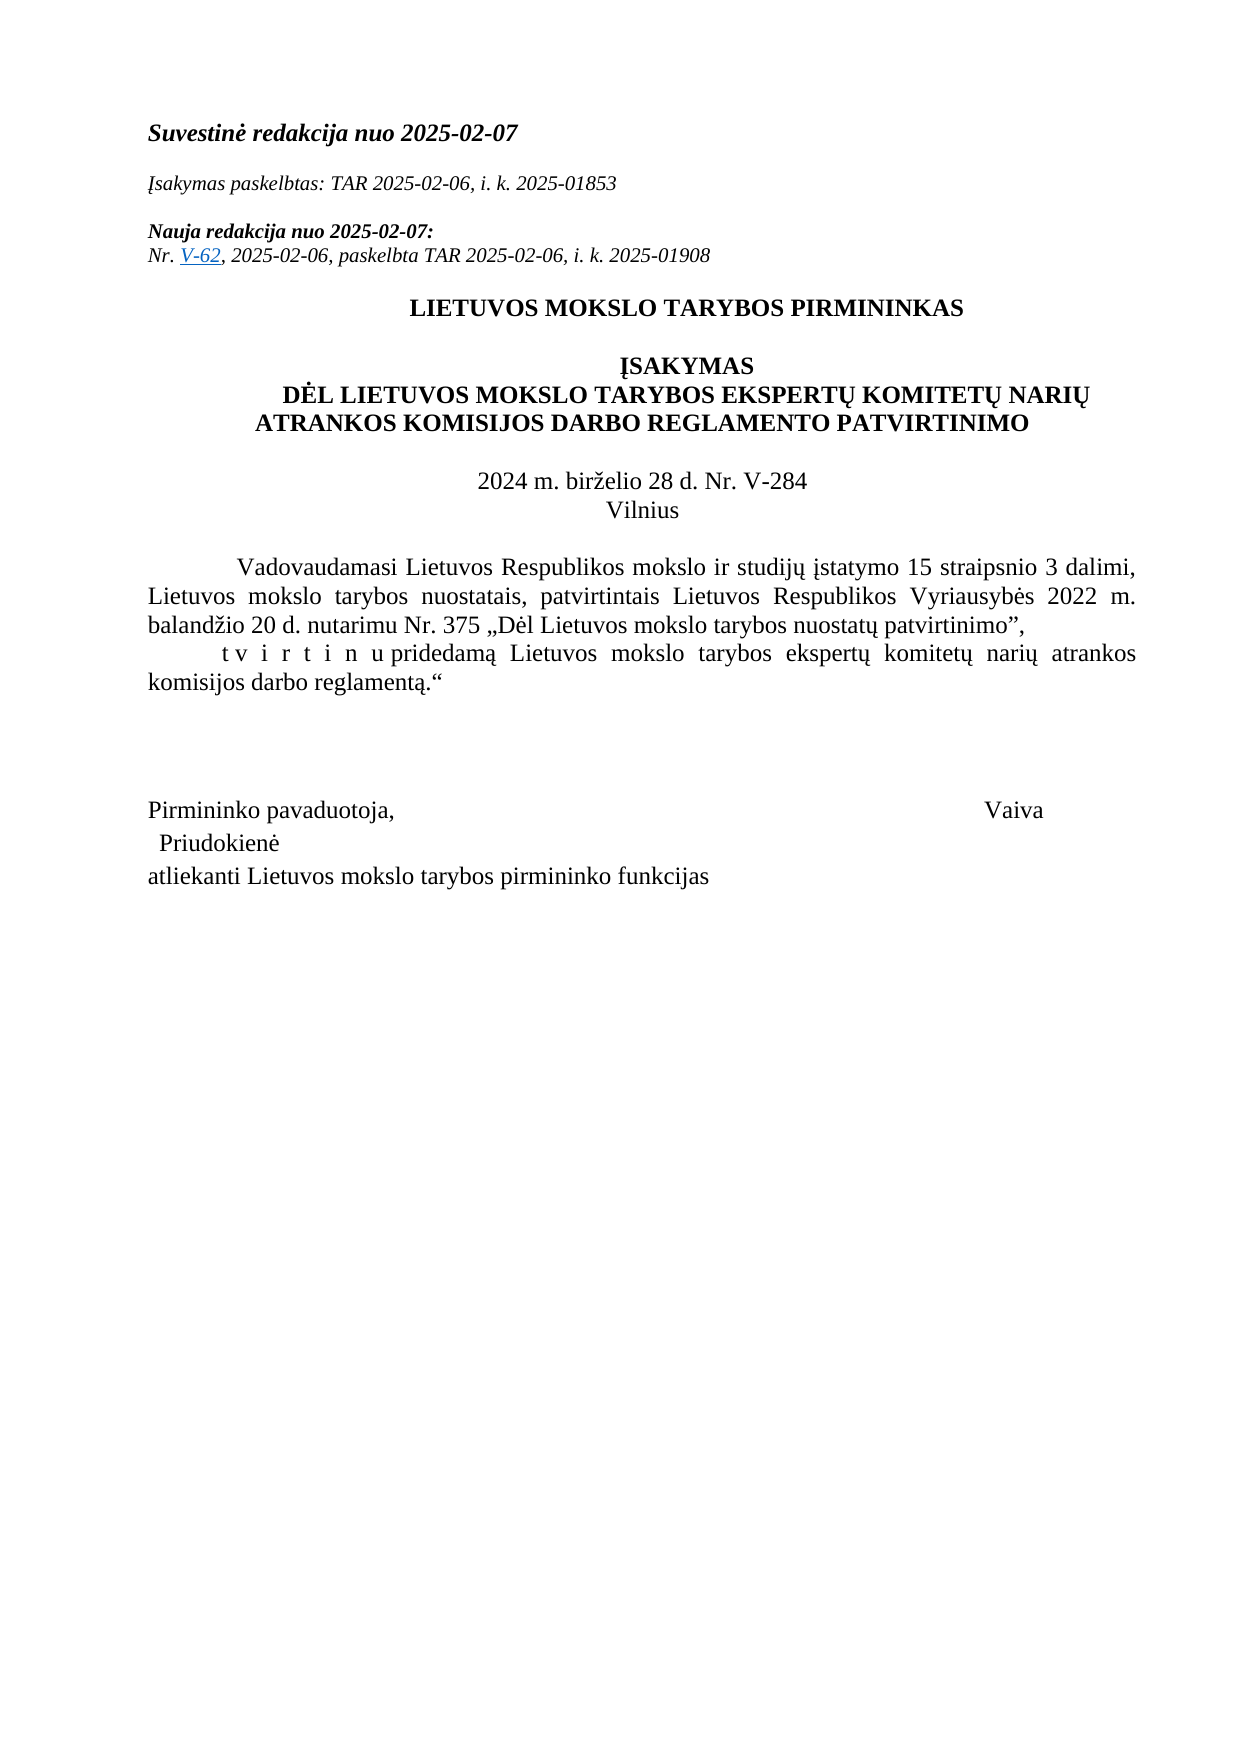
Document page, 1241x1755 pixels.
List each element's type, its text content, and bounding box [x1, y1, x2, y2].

text Vadovaudamasi Lietuvos Respublikos mokslo ir studijų įstatymo 15 straipsnio 3 dalimi, Lietuvos mokslo tarybos nuostatais, patvirtintais Lietuvos Respublikos Vyriausybės 2022 m. balandžio 20 d. nutarimu Nr. 375 „Dėl Lietuvos mokslo tarybos nuostatų patvirtinimo”, [148, 552, 1137, 638]
text atliekanti Lietuvos mokslo tarybos pirmininko funkcijas [148, 861, 1137, 890]
text Pirmininko pavaduotoja, Vaiva Priudokienė [148, 795, 1137, 857]
text LIETUVOS MOKSLO TARYBOS PIRMININKAS [148, 293, 1137, 322]
text Įsakymas paskelbtas: TAR 2025-02-06, i. k. 2025-01853 [148, 171, 1137, 195]
text Vilnius [148, 495, 1137, 523]
text ĮSAKYMAS [148, 351, 1137, 380]
text Suvestinė redakcija nuo 2025-02-07 [148, 118, 1137, 147]
text Nr. V-62, 2025-02-06, paskelbta TAR 2025-02-06, i. k. 2025-01908 [148, 243, 1137, 267]
text 2024 m. birželio 28 d. Nr. V-284 [148, 466, 1137, 495]
text Nauja redakcija nuo 2025-02-07: [148, 219, 1137, 243]
text DĖL LIETUVOS MOKSLO TARYBOS EKSPERTŲ KOMITETŲ NARIŲ ATRANKOS KOMISIJOS DARBO REGLAMENTO PATVIRTINIMO [148, 380, 1137, 437]
text t v i r t i n u pridedamą Lietuvos mokslo tarybos ekspertų komitetų narių atrankos komisijos darbo reglamentą.“ [148, 638, 1137, 696]
